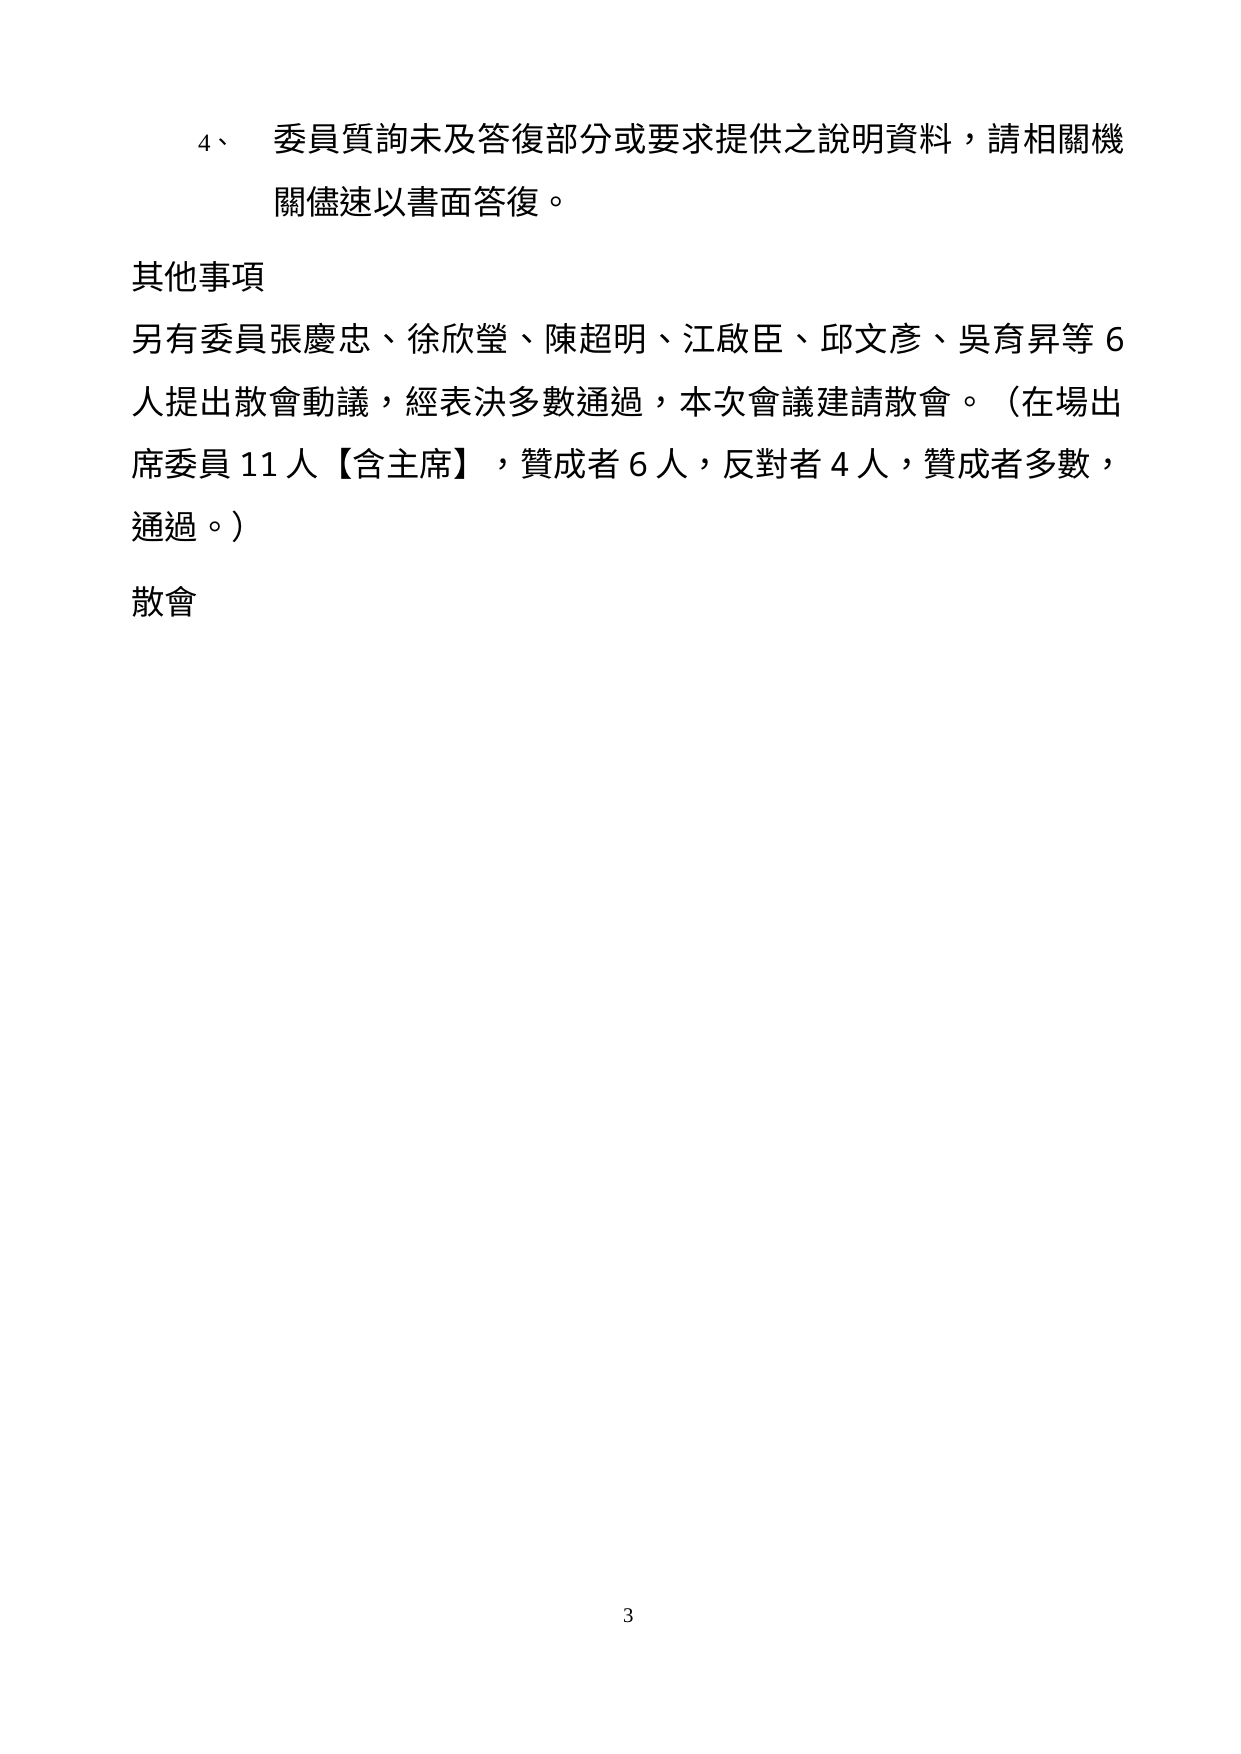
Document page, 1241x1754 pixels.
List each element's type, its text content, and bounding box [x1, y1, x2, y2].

text 散會 [131, 558, 1125, 621]
list 委員質詢未及答復部分或要求提供之說明資料，請相關機關儘速以書面答復。 [198, 96, 1125, 221]
text 其他事項 [131, 233, 1125, 296]
text 另有委員張慶忠、徐欣瑩、陳超明、江啟臣、邱文彥、吳育昇等6人提出散會動議，經表決多數通過，本次會議建請散會。（在場出席委員11人【含主席】，贊成者6人，反對者4人，贊成者多數，通過。） [131, 296, 1125, 546]
